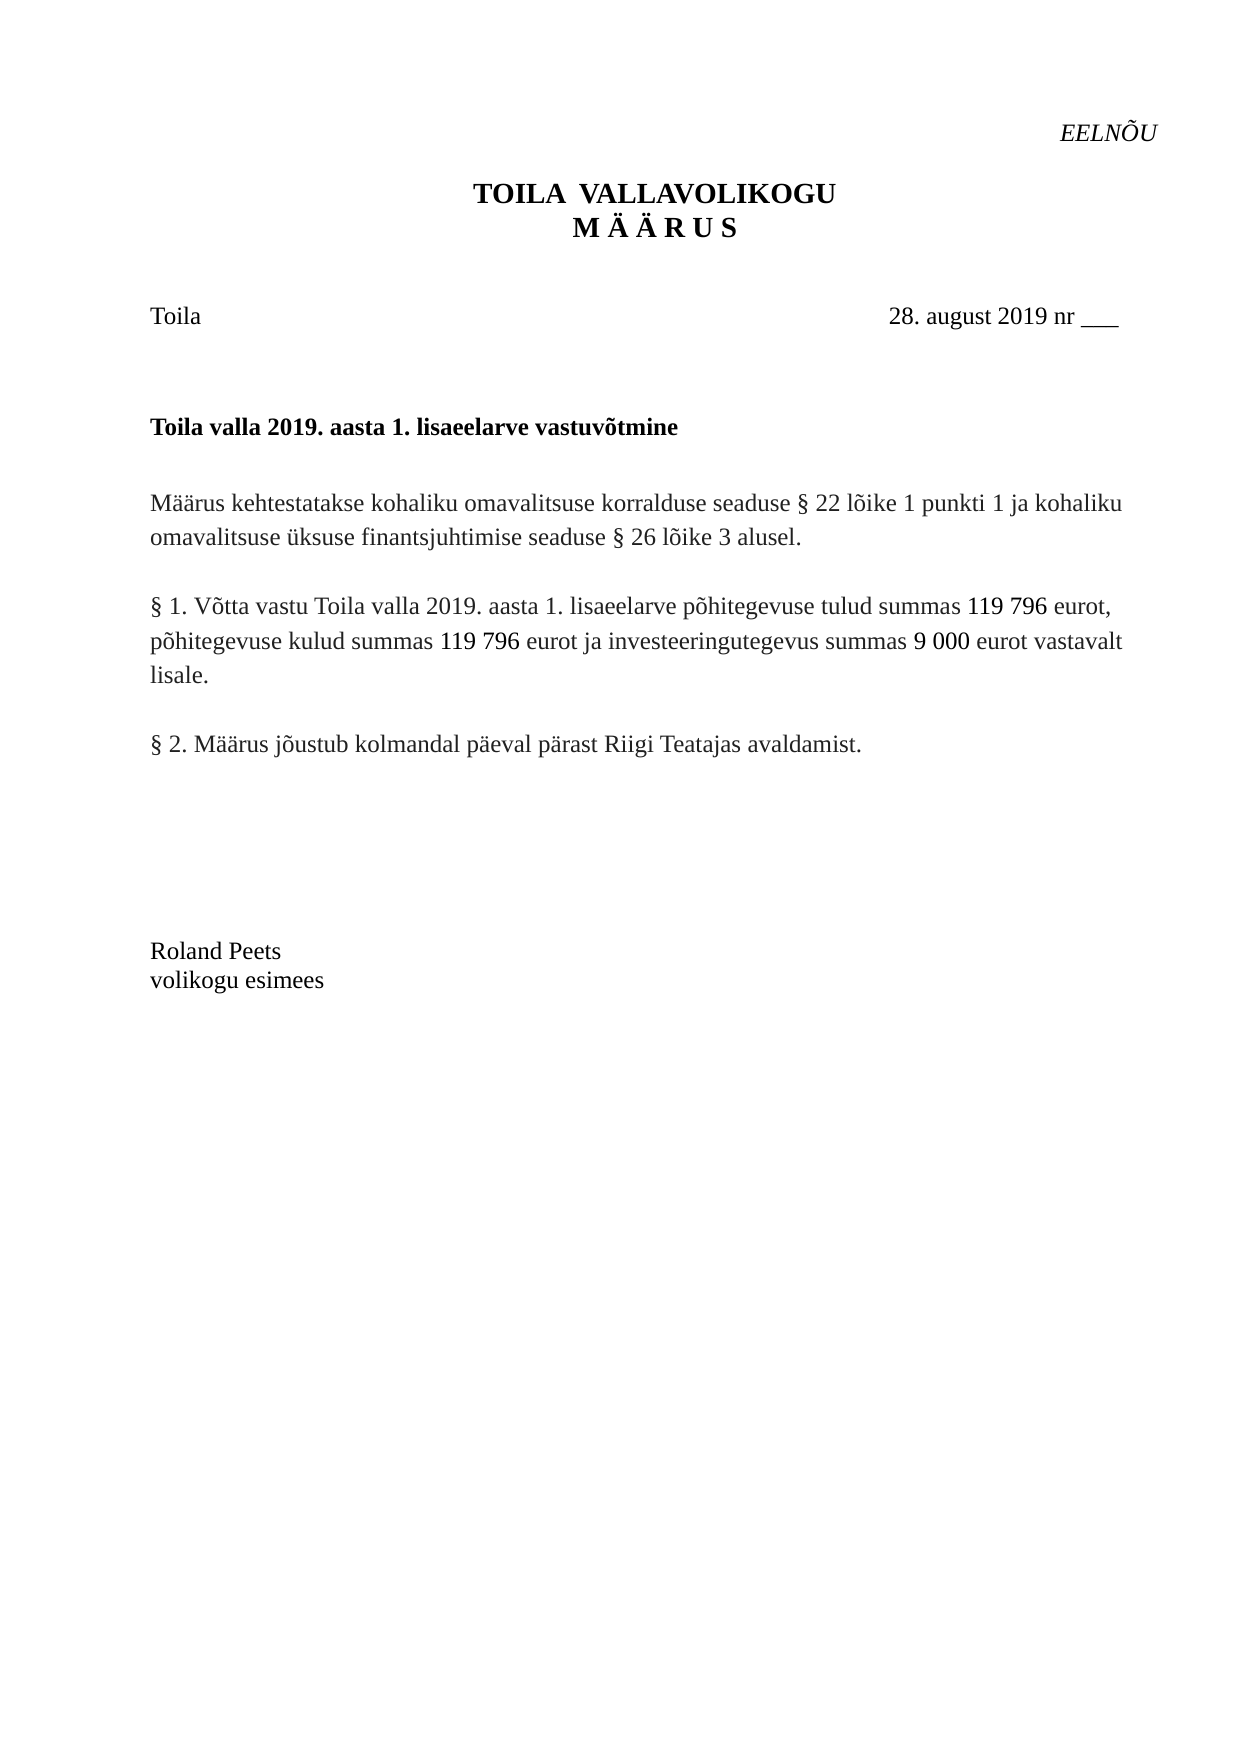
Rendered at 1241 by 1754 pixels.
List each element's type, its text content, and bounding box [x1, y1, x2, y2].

text M Ä Ä R U S [150, 210, 1159, 243]
text Roland Peets [150, 936, 1159, 965]
text Toila 28. august 2019 nr ___ [150, 301, 1159, 330]
text volikogu esimees [150, 965, 1159, 994]
text § 1. Võtta vastu Toila valla 2019. aasta 1. lisaeelarve põhitegevuse tulud summas 119 796 eurot, põhitegevuse kulud summas 119 796 eurot ja investeeringutegevus summas 9 000 eurot vastavalt lisale. [150, 591, 1159, 689]
subtitle Toila valla 2019. aasta 1. lisaeelarve vastuvõtmine [150, 412, 1159, 441]
text § 2. Määrus jõustub kolmandal päeval pärast Riigi Teatajas avaldamist. [150, 729, 1159, 758]
text Määrus kehtestatakse kohaliku omavalitsuse korralduse seaduse § 22 lõike 1 punkti 1 ja kohaliku omavalitsuse üksuse finantsjuhtimise seaduse § 26 lõike 3 alusel. [150, 488, 1159, 551]
text TOILA VALLAVOLIKOGU [150, 176, 1159, 210]
